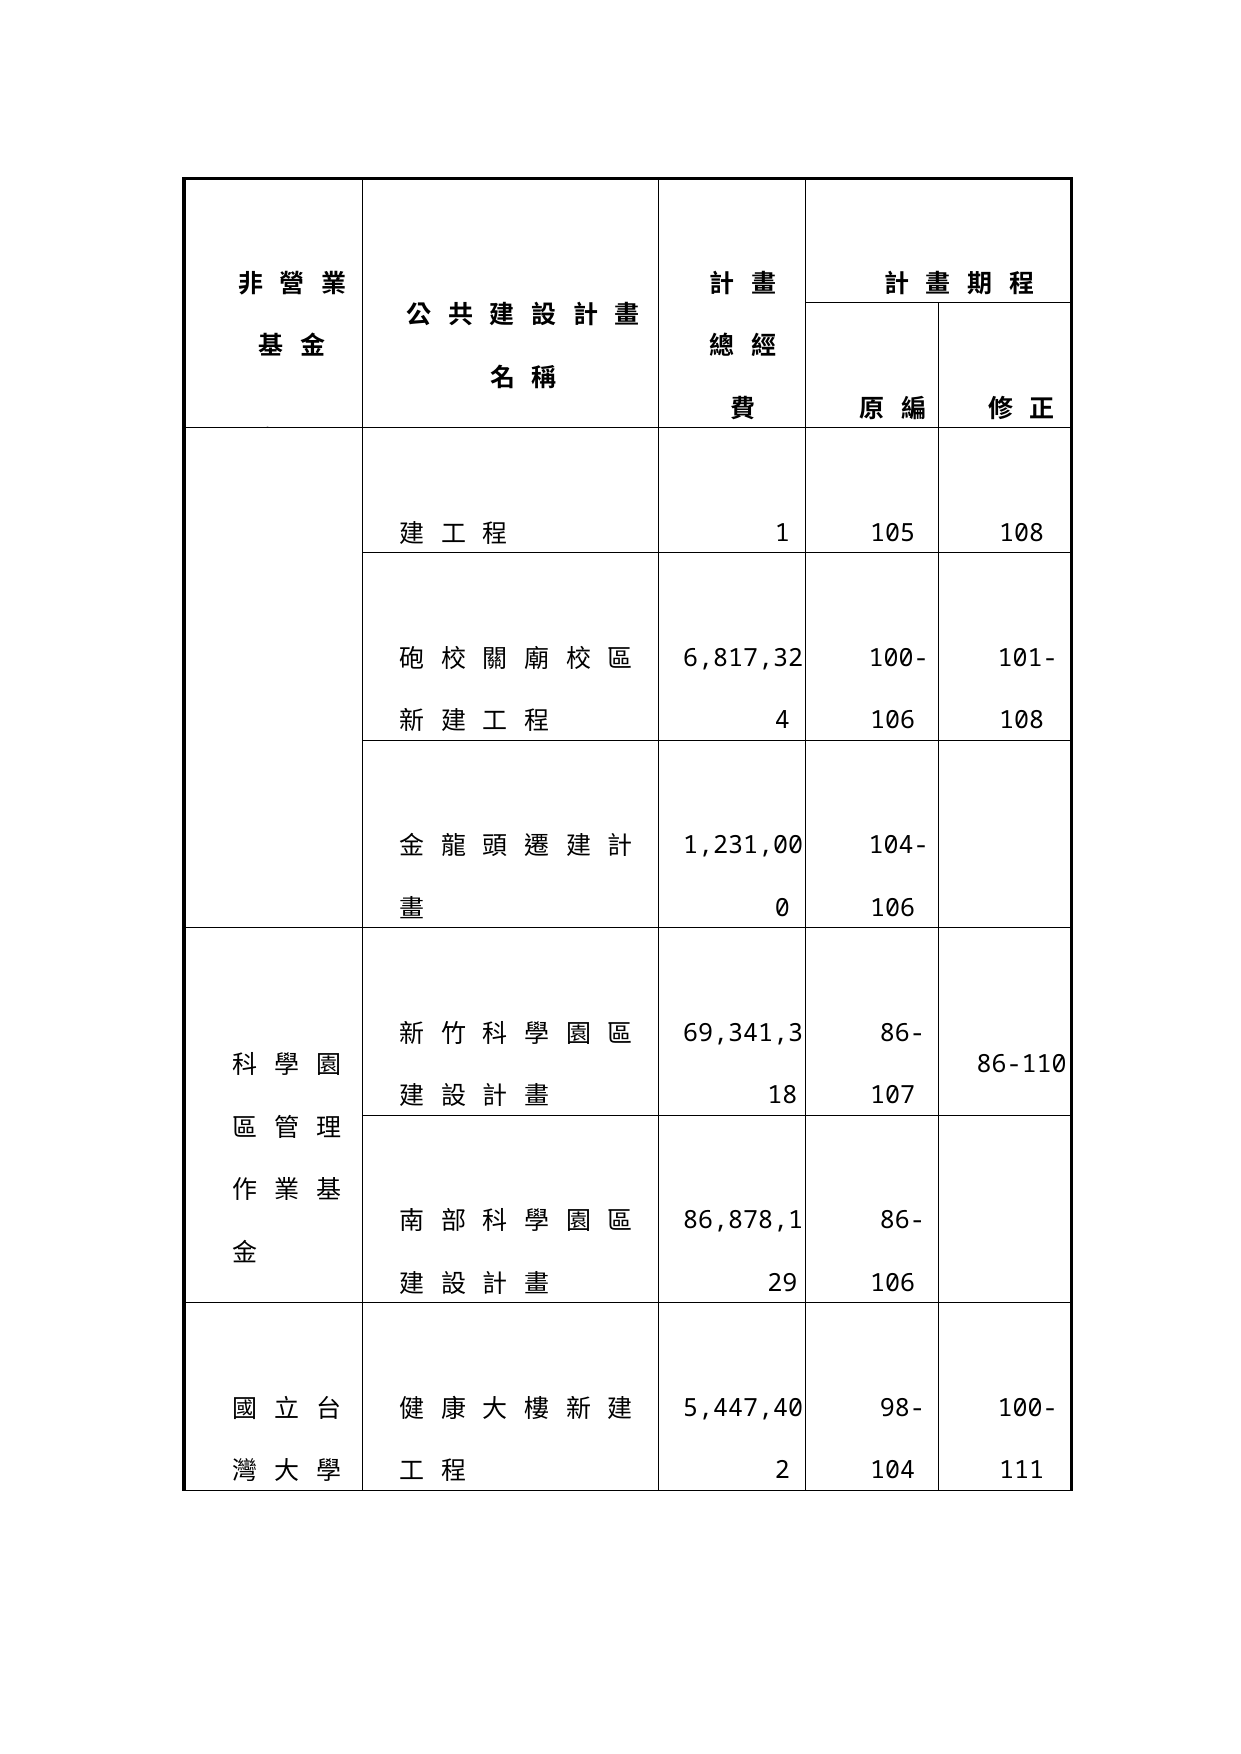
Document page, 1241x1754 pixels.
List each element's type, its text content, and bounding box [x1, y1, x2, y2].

table_header 計畫期程 [806, 180, 1070, 302]
table_cell [939, 741, 1070, 927]
table_cell 1 [659, 428, 805, 552]
table_cell 南部科學園區建設計畫 [363, 1116, 658, 1302]
table_cell 國立台灣大學附設醫院作業基金 [186, 1303, 362, 1490]
table_cell 健康大樓新建工程 [363, 1303, 658, 1490]
table_cell 100-111 [939, 1303, 1070, 1490]
table_cell 新竹科學園區建設計畫 [363, 928, 658, 1115]
table_cell 科學園區管理作業基金 [186, 928, 362, 1302]
table_header 計畫 總經費 [659, 180, 805, 427]
table_cell 108 [939, 428, 1070, 552]
table_cell 105 [806, 428, 938, 552]
table_cell 金龍頭遷建計畫 [363, 741, 658, 927]
table_cell 104-106 [806, 741, 938, 927]
table_cell 原編 [806, 303, 938, 427]
table_cell 5,447,402 [659, 1303, 805, 1490]
table_cell [939, 1116, 1070, 1302]
table_header 公共建設計畫名稱 [363, 180, 658, 427]
table_header 非營業基金 名稱 [186, 180, 362, 427]
table_cell 砲校關廟校區新建工程 [363, 553, 658, 740]
table_cell 101-108 [939, 553, 1070, 740]
table_cell 國軍營舍及設施改建基金 [186, 428, 362, 927]
table_cell 6,817,324 [659, 553, 805, 740]
table_cell 86-106 [806, 1116, 938, 1302]
table_cell 修正 [939, 303, 1070, 427]
table_cell 86-110 [939, 928, 1070, 1115]
table_cell 98-104 [806, 1303, 938, 1490]
table_cell 86-107 [806, 928, 938, 1115]
table_cell 69,341,318 [659, 928, 805, 1115]
table_cell 100-106 [806, 553, 938, 740]
table_cell 86,878,129 [659, 1116, 805, 1302]
table_cell 1,231,000 [659, 741, 805, 927]
table_cell 建工程 [363, 428, 658, 552]
